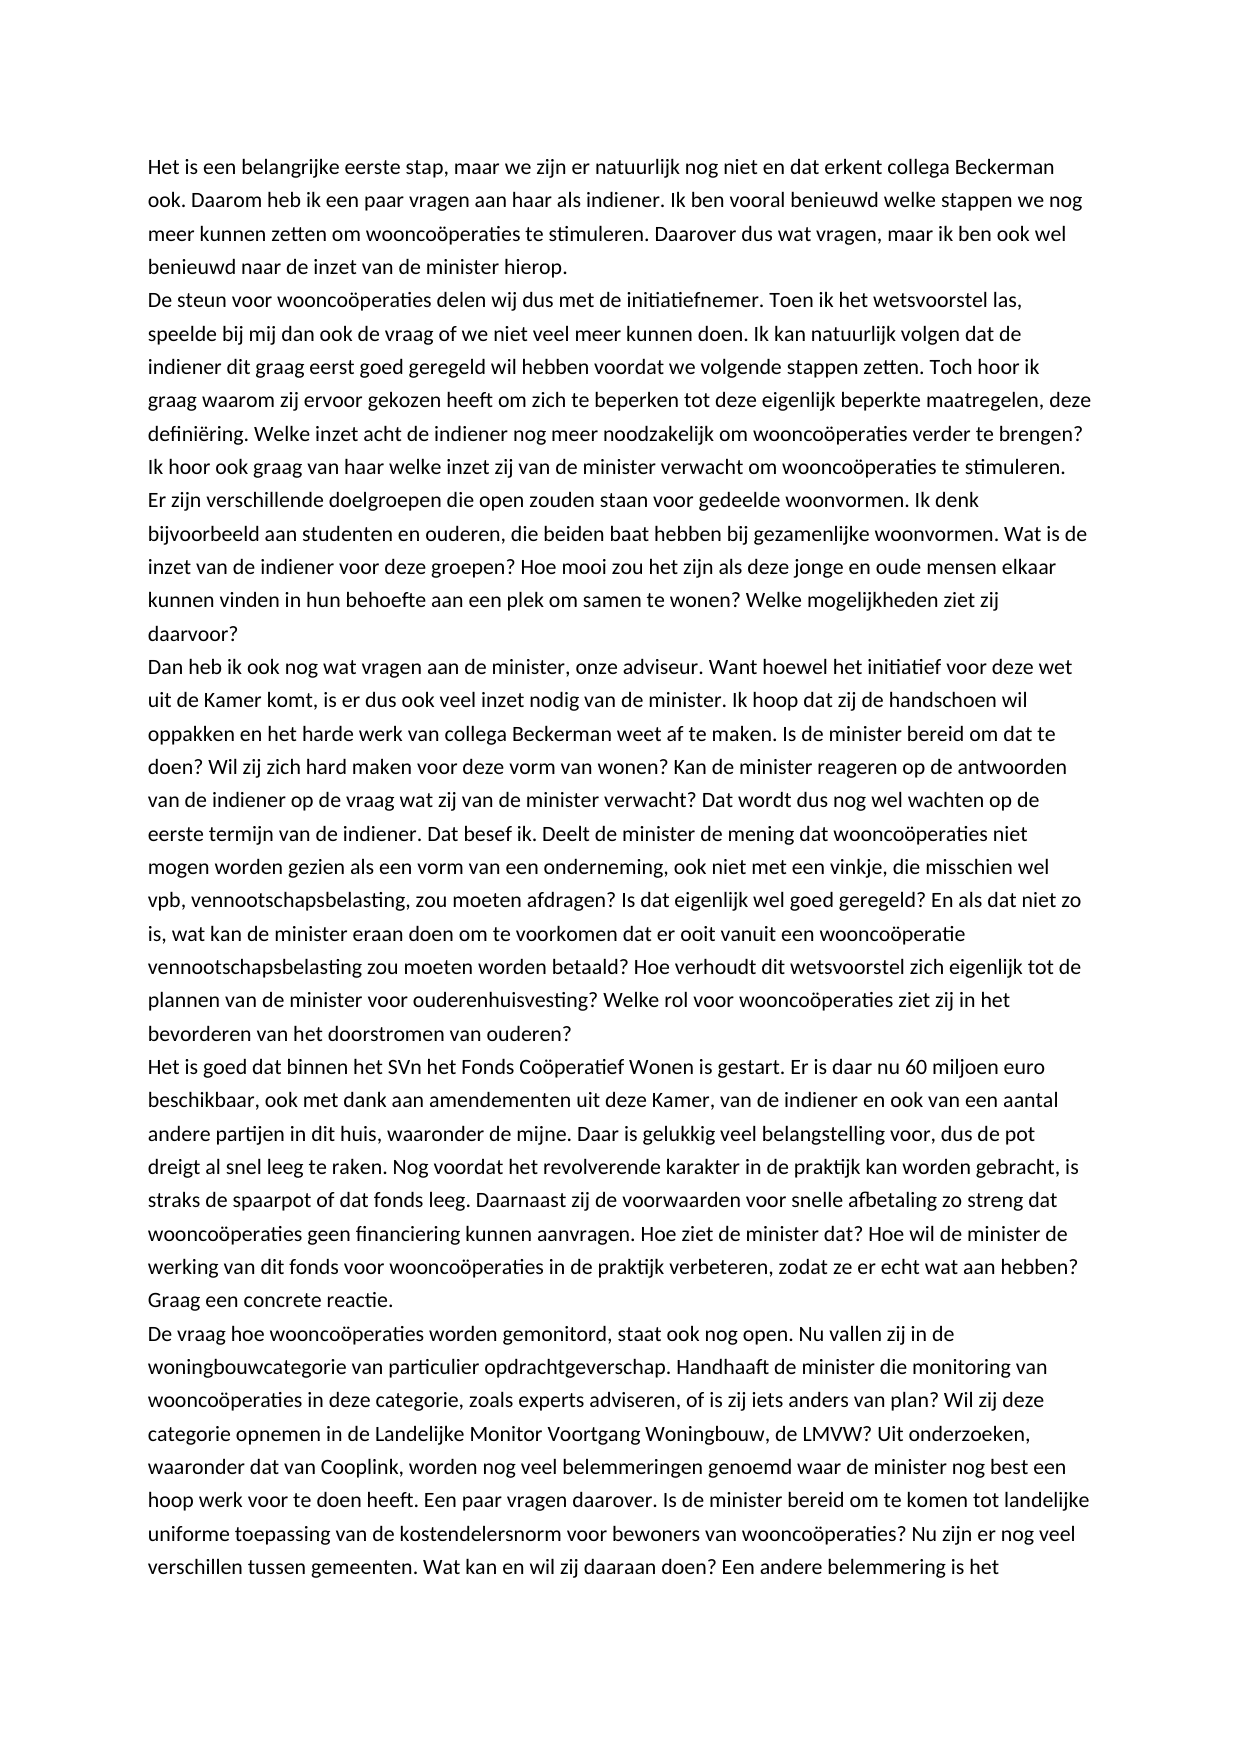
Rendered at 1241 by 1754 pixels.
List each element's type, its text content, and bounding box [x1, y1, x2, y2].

text Het is een belangrijke eerste stap, maar we zijn er natuurlijk nog niet en dat erkent collega Beckerman ook. Daarom heb ik een paar vragen aan haar als indiener. Ik ben vooral benieuwd welke stappen we nog meer kunnen zetten om wooncoöperaties te stimuleren. Daarover dus wat vragen, maar ik ben ook wel benieuwd naar de inzet van de minister hierop. [148, 148, 1093, 281]
text De steun voor wooncoöperaties delen wij dus met de initiatiefnemer. Toen ik het wetsvoorstel las, speelde bij mij dan ook de vraag of we niet veel meer kunnen doen. Ik kan natuurlijk volgen dat de indiener dit graag eerst goed geregeld wil hebben voordat we volgende stappen zetten. Toch hoor ik graag waarom zij ervoor gekozen heeft om zich te beperken tot deze eigenlijk beperkte maatregelen, deze definiëring. Welke inzet acht de indiener nog meer noodzakelijk om wooncoöperaties verder te brengen? Ik hoor ook graag van haar welke inzet zij van de minister verwacht om wooncoöperaties te stimuleren. [148, 281, 1093, 481]
text Er zijn verschillende doelgroepen die open zouden staan voor gedeelde woonvormen. Ik denk bijvoorbeeld aan studenten en ouderen, die beiden baat hebben bij gezamenlijke woonvormen. Wat is de inzet van de indiener voor deze groepen? Hoe mooi zou het zijn als deze jonge en oude mensen elkaar kunnen vinden in hun behoefte aan een plek om samen te wonen? Welke mogelijkheden ziet zij daarvoor? [148, 481, 1093, 648]
text De vraag hoe wooncoöperaties worden gemonitord, staat ook nog open. Nu vallen zij in de woningbouwcategorie van particulier opdrachtgeverschap. Handhaaft de minister die monitoring van wooncoöperaties in deze categorie, zoals experts adviseren, of is zij iets anders van plan? Wil zij deze categorie opnemen in de Landelijke Monitor Voortgang Woningbouw, de LMVW? Uit onderzoeken, waaronder dat van Cooplink, worden nog veel belemmeringen genoemd waar de minister nog best een hoop werk voor te doen heeft. Een paar vragen daarover. Is de minister bereid om te komen tot landelijke uniforme toepassing van de kostendelersnorm voor bewoners van wooncoöperaties? Nu zijn er nog veel verschillen tussen gemeenten. Wat kan en wil zij daaraan doen? Een andere belemmering is het [148, 1314, 1093, 1581]
text Dan heb ik ook nog wat vragen aan de minister, onze adviseur. Want hoewel het initiatief voor deze wet uit de Kamer komt, is er dus ook veel inzet nodig van de minister. Ik hoop dat zij de handschoen wil oppakken en het harde werk van collega Beckerman weet af te maken. Is de minister bereid om dat te doen? Wil zij zich hard maken voor deze vorm van wonen? Kan de minister reageren op de antwoorden van de indiener op de vraag wat zij van de minister verwacht? Dat wordt dus nog wel wachten op de eerste termijn van de indiener. Dat besef ik. Deelt de minister de mening dat wooncoöperaties niet mogen worden gezien als een vorm van een onderneming, ook niet met een vinkje, die misschien wel vpb, vennootschapsbelasting, zou moeten afdragen? Is dat eigenlijk wel goed geregeld? En als dat niet zo is, wat kan de minister eraan doen om te voorkomen dat er ooit vanuit een wooncoöperatie vennootschapsbelasting zou moeten worden betaald? Hoe verhoudt dit wetsvoorstel zich eigenlijk tot de plannen van de minister voor ouderenhuisvesting? Welke rol voor wooncoöperaties ziet zij in het bevorderen van het doorstromen van ouderen? [148, 648, 1093, 1048]
text Het is goed dat binnen het SVn het Fonds Coöperatief Wonen is gestart. Er is daar nu 60 miljoen euro beschikbaar, ook met dank aan amendementen uit deze Kamer, van de indiener en ook van een aantal andere partijen in dit huis, waaronder de mijne. Daar is gelukkig veel belangstelling voor, dus de pot dreigt al snel leeg te raken. Nog voordat het revolverende karakter in de praktijk kan worden gebracht, is straks de spaarpot of dat fonds leeg. Daarnaast zij de voorwaarden voor snelle afbetaling zo streng dat wooncoöperaties geen financiering kunnen aanvragen. Hoe ziet de minister dat? Hoe wil de minister de werking van dit fonds voor wooncoöperaties in de praktijk verbeteren, zodat ze er echt wat aan hebben? Graag een concrete reactie. [148, 1048, 1093, 1314]
